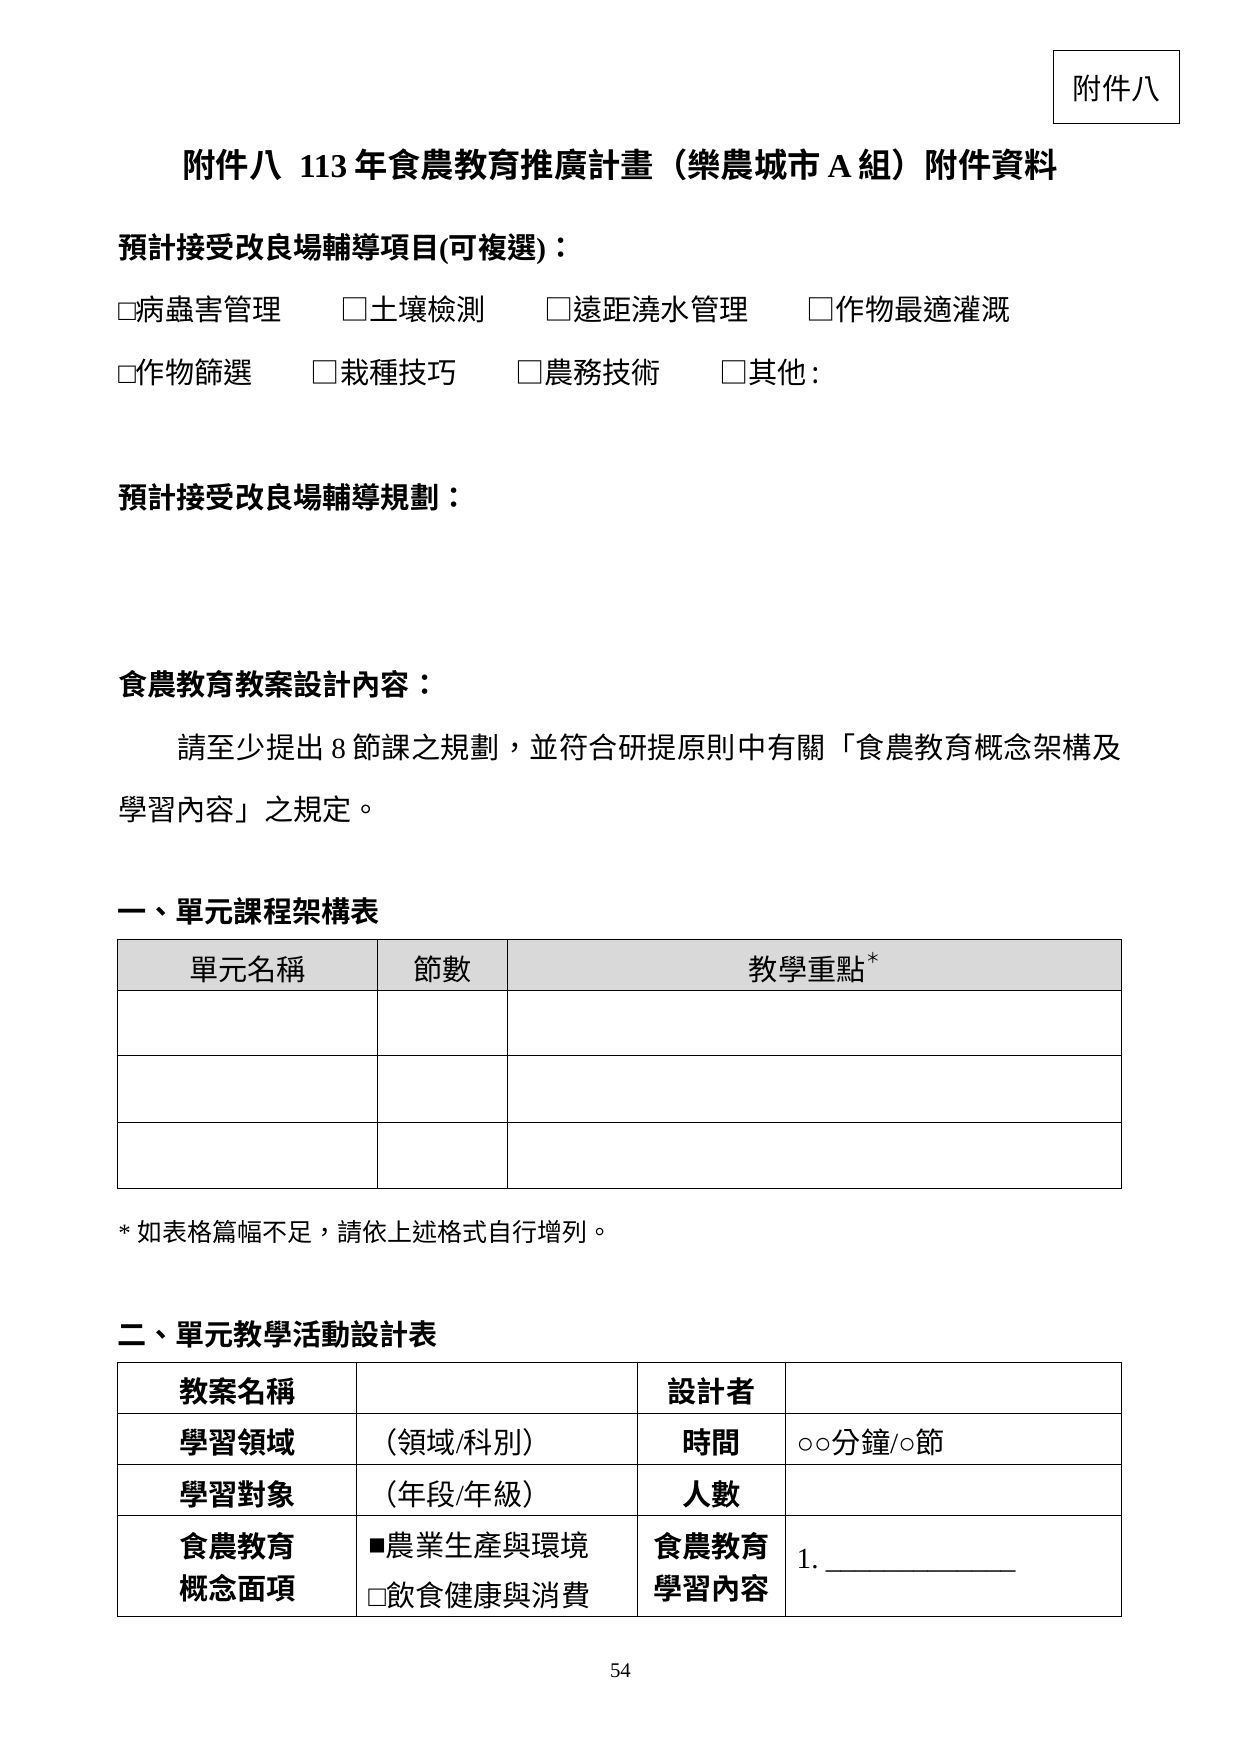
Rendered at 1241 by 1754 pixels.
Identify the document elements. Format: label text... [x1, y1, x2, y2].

text 二、單元教學活動設計表 [117, 1291, 1122, 1354]
table_cell 學習領域 [118, 1414, 356, 1464]
table_cell [378, 991, 507, 1055]
table_header 教學重點＊ [508, 940, 1121, 990]
table_header 節數 [378, 940, 507, 990]
table_cell [118, 991, 377, 1055]
text 食農教育教案設計內容： [118, 641, 1122, 704]
table_header 教案名稱 [118, 1363, 356, 1413]
table_header 設計者 [638, 1363, 785, 1413]
text 附件八 [1068, 58, 1164, 110]
table_cell [508, 1123, 1121, 1188]
text □作物篩選 □栽種技巧 □農務技術 □其他: [118, 329, 1122, 391]
table_cell [508, 1056, 1121, 1122]
table_cell 1. _____________ [786, 1516, 1121, 1616]
table_cell 食農教育 學習內容 [638, 1516, 785, 1616]
table_header [357, 1363, 637, 1413]
text 請至少提出8節課之規劃，並符合研提原則中有關「食農教育概念架構及學習內容」之規定。 [118, 704, 1122, 829]
text 預計接受改良場輔導項目(可複選)： [118, 204, 1122, 266]
table_header [786, 1363, 1121, 1413]
table_cell ○○分鐘/○節 [786, 1414, 1121, 1464]
table_cell 人數 [638, 1465, 785, 1515]
text * 如表格篇幅不足，請依上述格式自行增列。 [118, 1189, 1122, 1252]
table_cell [508, 991, 1121, 1055]
table_cell [118, 1123, 377, 1188]
table_cell 食農教育 概念面項 [118, 1516, 356, 1616]
table_header 單元名稱 [118, 940, 377, 990]
table_cell 學習對象 [118, 1465, 356, 1515]
table_cell （年段/年級） [357, 1465, 637, 1515]
table_cell [378, 1056, 507, 1122]
table_cell （領域/科別） [357, 1414, 637, 1464]
subtitle 附件八 113年食農教育推廣計畫（樂農城市A組）附件資料 [1054, 51, 1179, 123]
table_cell [786, 1465, 1121, 1515]
table_cell ■農業生產與環境 □飲食健康與消費 [357, 1516, 637, 1616]
table_cell [118, 1056, 377, 1122]
text 一、單元課程架構表 [117, 868, 1122, 931]
subtitle 附件八 113年食農教育推廣計畫（樂農城市A組）附件資料 [118, 51, 1122, 184]
text 預計接受改良場輔導規劃： [118, 454, 1122, 516]
text □病蟲害管理 □土壤檢測 □遠距澆水管理 □作物最適灌溉 [118, 266, 1122, 329]
table_cell 時間 [638, 1414, 785, 1464]
table_cell [378, 1123, 507, 1188]
